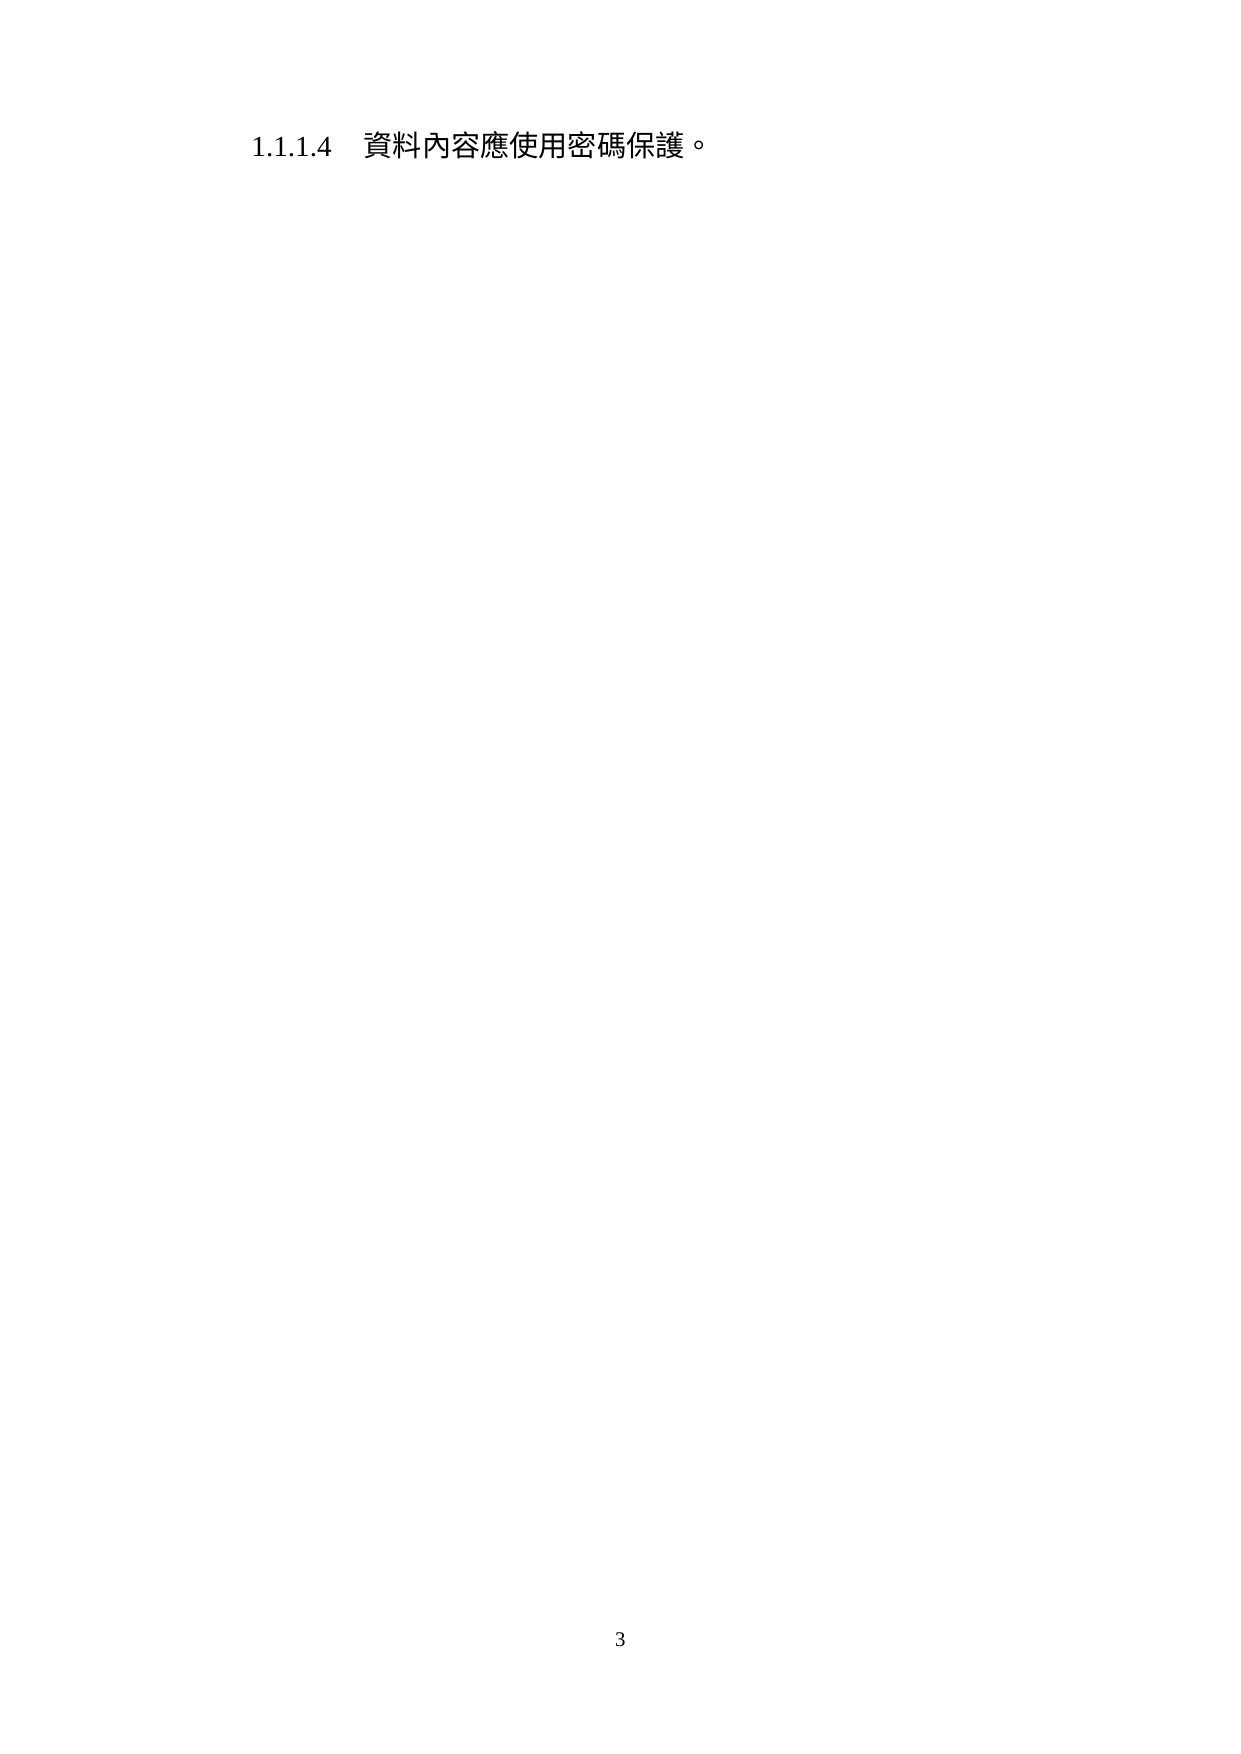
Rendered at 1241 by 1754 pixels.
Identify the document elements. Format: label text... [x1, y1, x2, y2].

list 資料內容應使用密碼保護。 [251, 122, 1122, 164]
